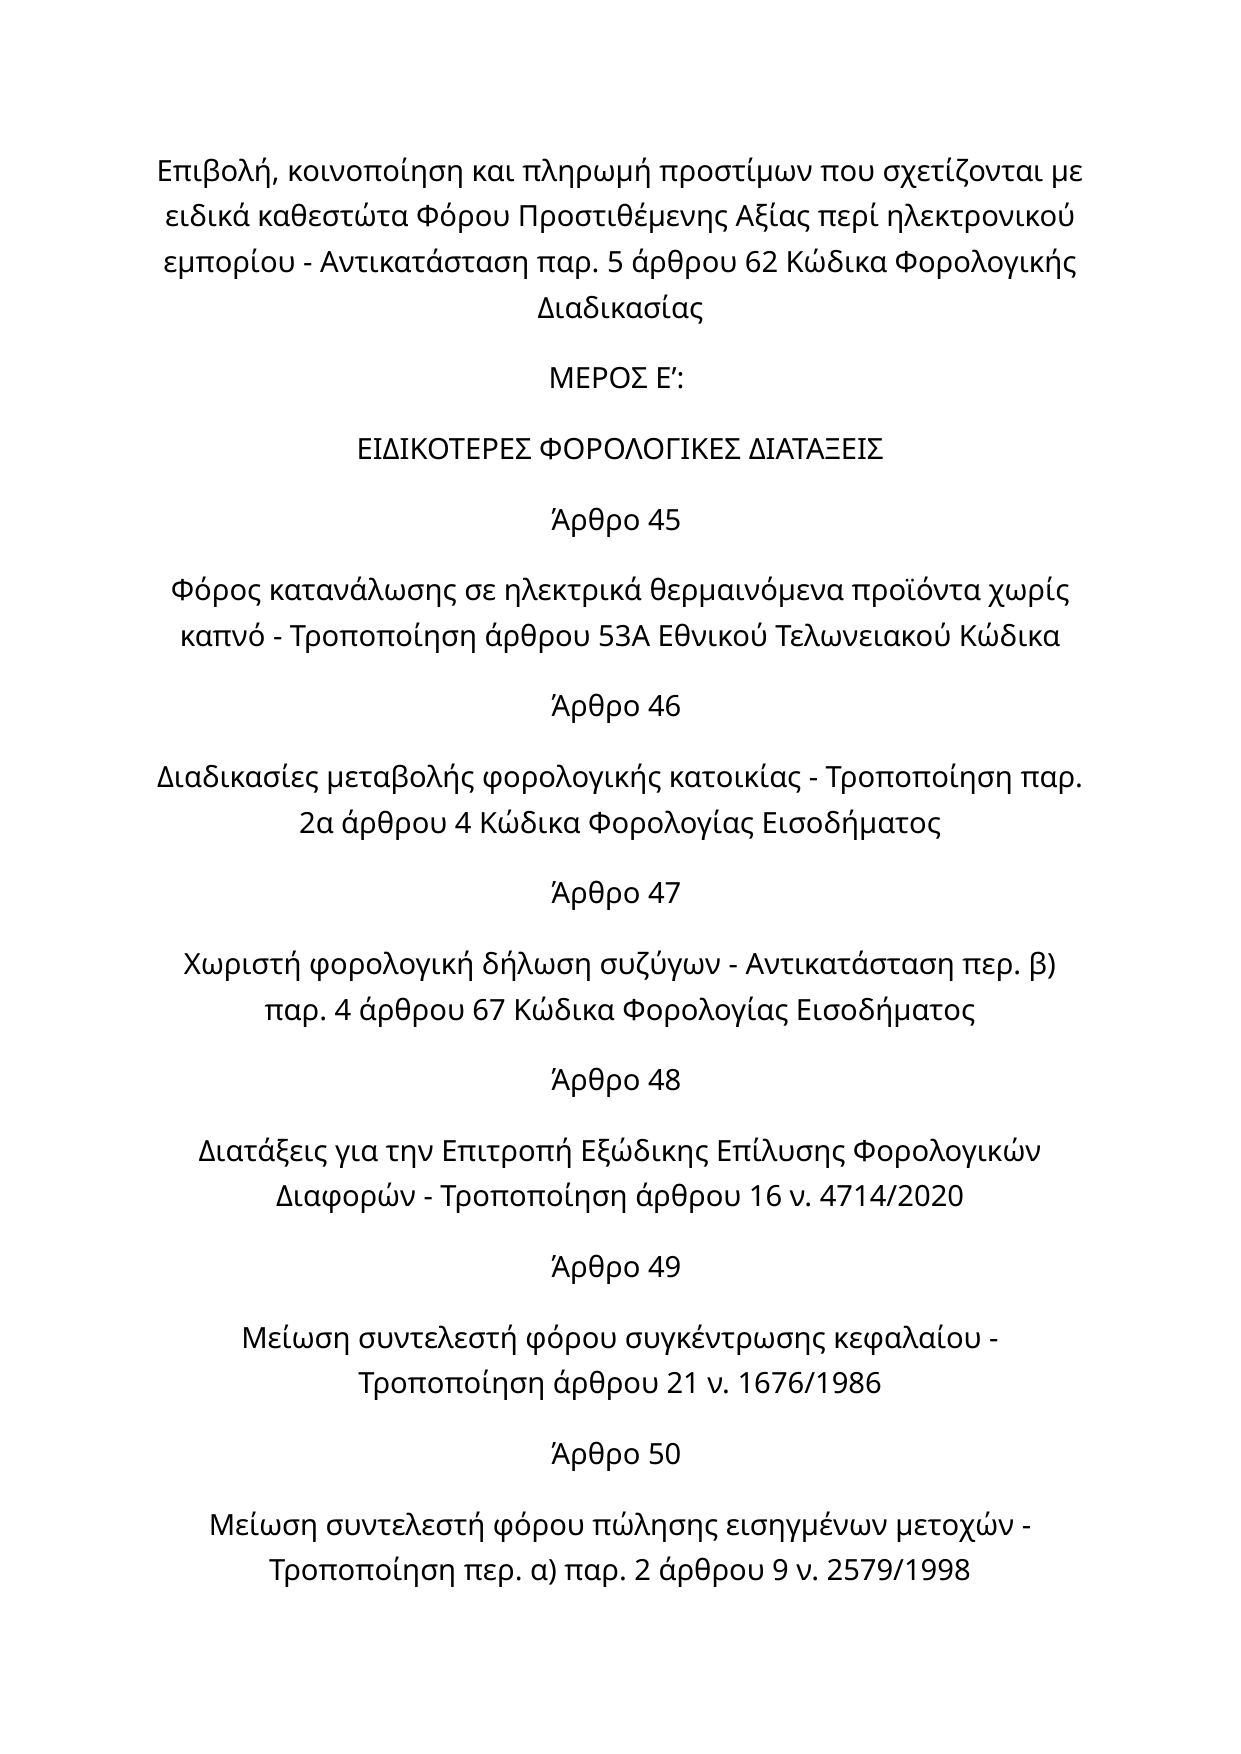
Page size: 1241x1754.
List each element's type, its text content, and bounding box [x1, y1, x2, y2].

subtitle ΜΕΡΟΣ Ε’: [150, 357, 1090, 397]
subtitle Άρθρο 49 [150, 1246, 1090, 1286]
subtitle Άρθρο 47 [150, 872, 1090, 912]
subtitle ΕΙΔΙΚΟΤΕΡΕΣ ΦΟΡΟΛΟΓΙΚΕΣ ΔΙΑΤΑΞΕΙΣ [150, 428, 1090, 468]
subtitle Άρθρο 50 [150, 1433, 1090, 1473]
subtitle Επιβολή, κοινοποίηση και πληρωμή προστίμων που σχετίζονται με ειδικά καθεστώτα Φόρου Προστιθέμενης Αξίας περί ηλεκτρονικού εμπορίου - Αντικατάσταση παρ. 5 άρθρου 62 Κώδικα Φορολογικής Διαδικασίας [150, 150, 1090, 327]
subtitle Άρθρο 48 [150, 1059, 1090, 1099]
subtitle Άρθρο 46 [150, 686, 1090, 725]
subtitle Φόρος κατανάλωσης σε ηλεκτρικά θερμαινόμενα προϊόντα χωρίς καπνό - Τροποποίηση άρθρου 53Α Εθνικού Τελωνειακού Κώδικα [150, 569, 1090, 655]
subtitle Διατάξεις για την Επιτροπή Εξώδικης Επίλυσης Φορολογικών Διαφορών - Τροποποίηση άρθρου 16 ν. 4714/2020 [150, 1130, 1090, 1215]
subtitle Διαδικασίες μεταβολής φορολογικής κατοικίας - Τροποποίηση παρ. 2α άρθρου 4 Κώδικα Φορολογίας Εισοδήματος [150, 756, 1090, 842]
subtitle Μείωση συντελεστή φόρου συγκέντρωσης κεφαλαίου - Τροποποίηση άρθρου 21 ν. 1676/1986 [150, 1317, 1090, 1402]
subtitle Άρθρο 45 [150, 499, 1090, 538]
subtitle Μείωση συντελεστή φόρου πώλησης εισηγμένων μετοχών - Τροποποίηση περ. α) παρ. 2 άρθρου 9 ν. 2579/1998 [150, 1504, 1090, 1589]
subtitle Χωριστή φορολογική δήλωση συζύγων - Αντικατάσταση περ. β) παρ. 4 άρθρου 67 Κώδικα Φορολογίας Εισοδήματος [150, 943, 1090, 1028]
